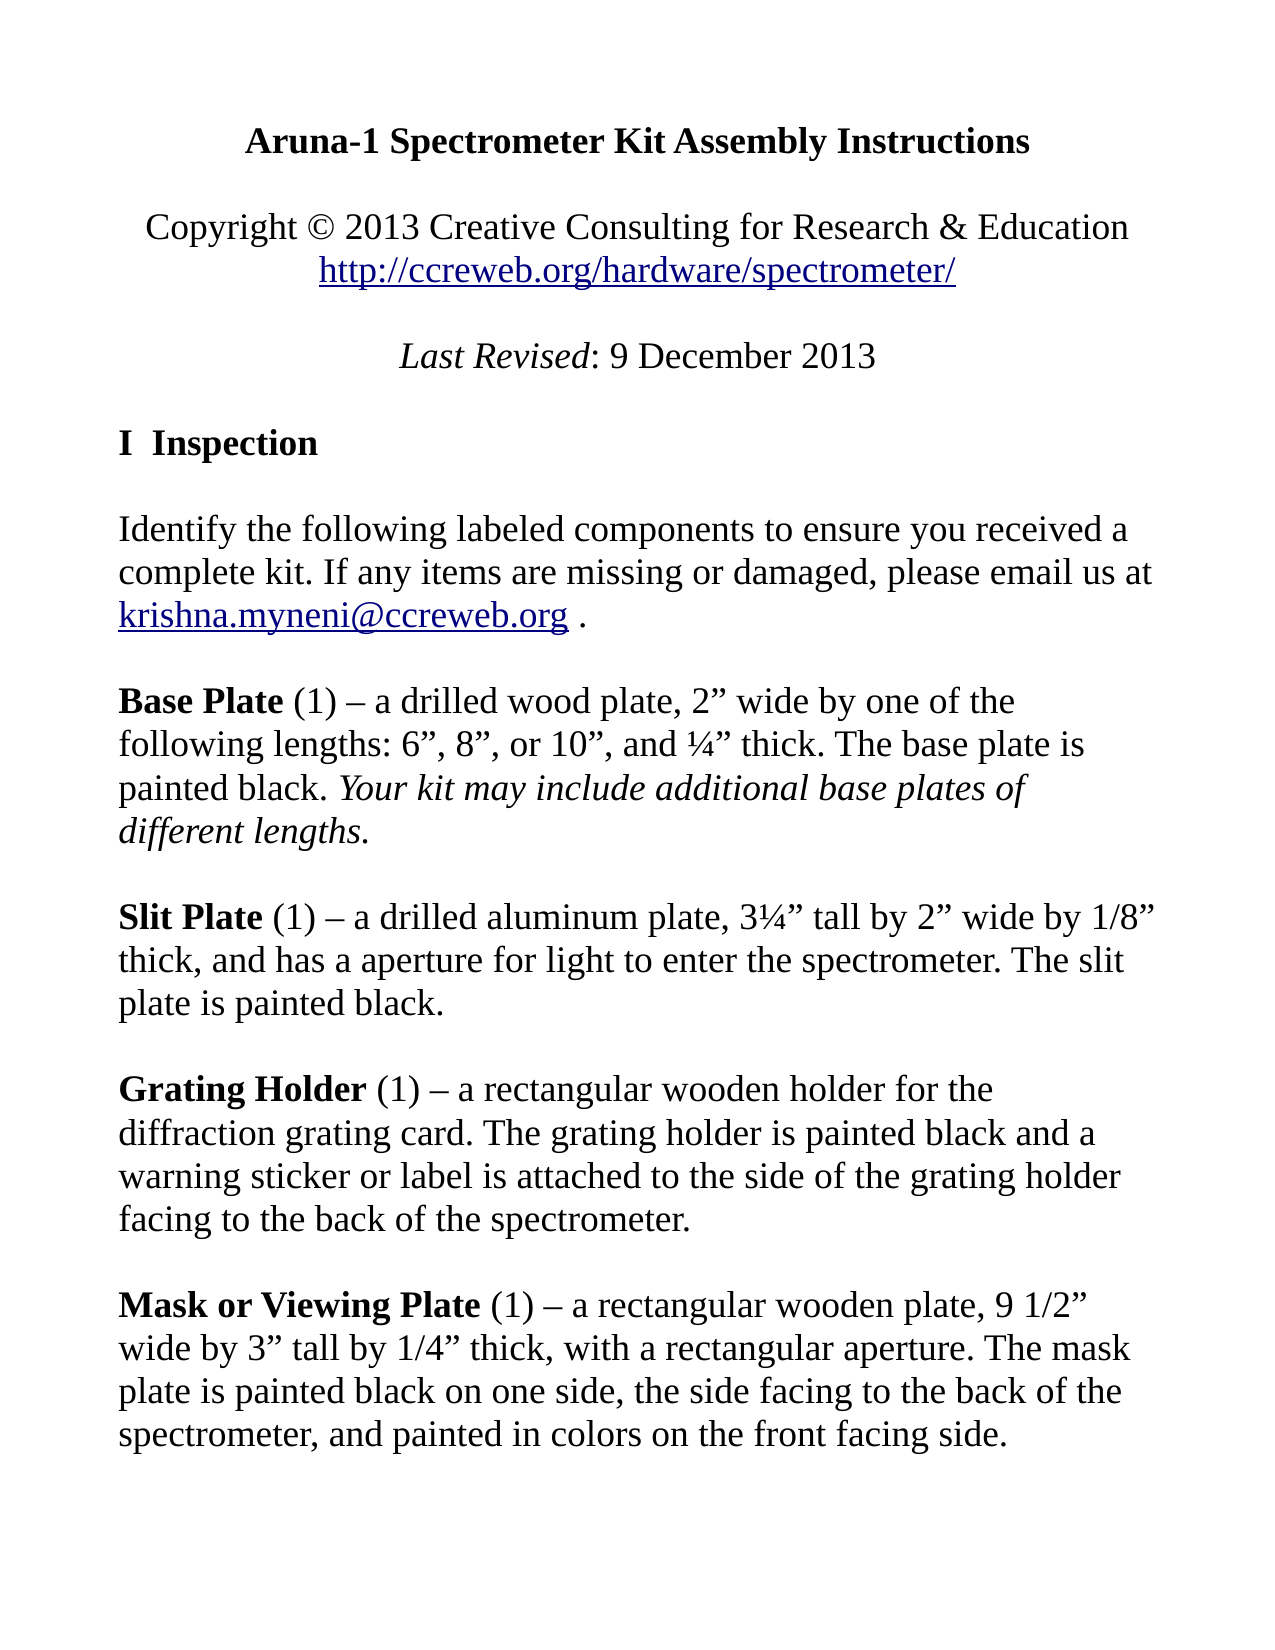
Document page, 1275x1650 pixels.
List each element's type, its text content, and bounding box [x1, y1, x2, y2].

text http://ccreweb.org/hardware/spectrometer/ [118, 247, 1157, 291]
text Copyright © 2013 Creative Consulting for Research & Education [118, 204, 1157, 247]
text Grating Holder (1) – a rectangular wooden holder for the diffraction grating card. The grating holder is painted black and a warning sticker or label is attached to the side of the grating holder facing to the back of the spectrometer. Mask or Viewing Plate (1) – a rectangular wooden plate, 9 1/2” wide by 3” tall by 1/4” thick, with a rectangular aperture. The mask plate is painted black on one side, the side facing to the back of the spectrometer, and painted in colors on the front facing side. [118, 1067, 1157, 1498]
text I Inspection [118, 420, 1157, 463]
text Last Revised: 9 December 2013 [118, 291, 1157, 377]
text Identify the following labeled components to ensure you received a complete kit. If any items are missing or damaged, please email us at krishna.myneni@ccreweb.org . Base Plate (1) – a drilled wood plate, 2” wide by one of the following lengths: 6”, 8”, or 10”, and ¼” thick. The base plate is painted black. Your kit may include additional base plates of different lengths. Slit Plate (1) – a drilled aluminum plate, 3¼” tall by 2” wide by 1/8” thick, and has a aperture for light to enter the spectrometer. The slit plate is painted black. [118, 506, 1157, 1024]
text Aruna-1 Spectrometer Kit Assembly Instructions [118, 118, 1157, 161]
